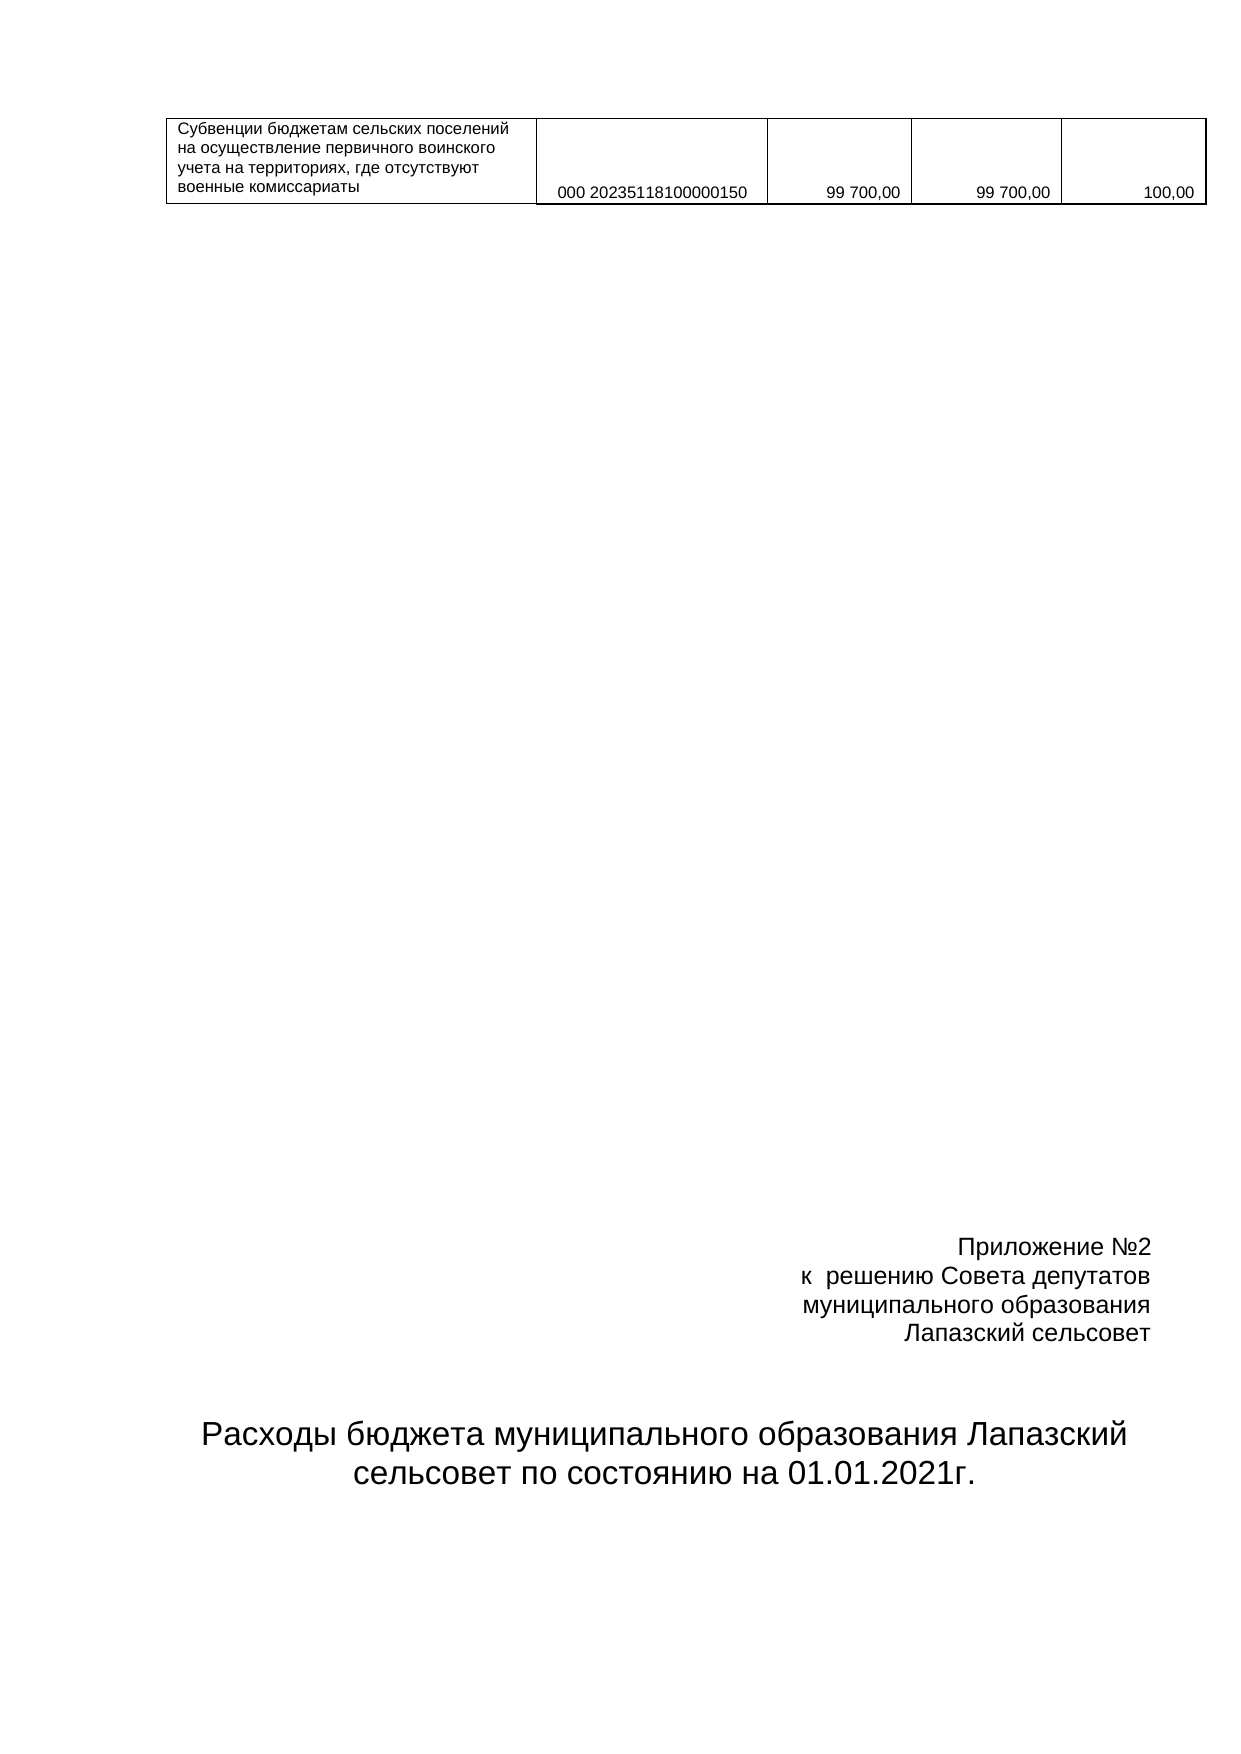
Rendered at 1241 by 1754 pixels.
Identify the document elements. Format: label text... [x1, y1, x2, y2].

text Приложение №2 [177, 1232, 1152, 1261]
table_cell [166, 204, 537, 228]
table_cell 100,00 [1062, 119, 1205, 202]
text муниципального образования [177, 1290, 1152, 1318]
table_cell [537, 205, 768, 228]
table_cell 000 20235118100000150 [537, 119, 767, 202]
table_cell 99 700,00 [768, 119, 911, 202]
text к решению Совета депутатов [177, 1261, 1152, 1290]
table_cell Субвенции бюджетам сельских поселений на осуществление первичного воинского учета на территориях, где отсутствуют военные комиссариаты [167, 119, 536, 202]
table_cell 99 700,00 [912, 119, 1061, 202]
table_cell [911, 205, 1061, 228]
text Расходы бюджета муниципального образования Лапазский сельсовет по состоянию на 01.01.2021г. [177, 1414, 1152, 1491]
table_cell [768, 205, 911, 228]
text Лапазский сельсовет [177, 1318, 1152, 1347]
table_cell [1061, 205, 1206, 228]
